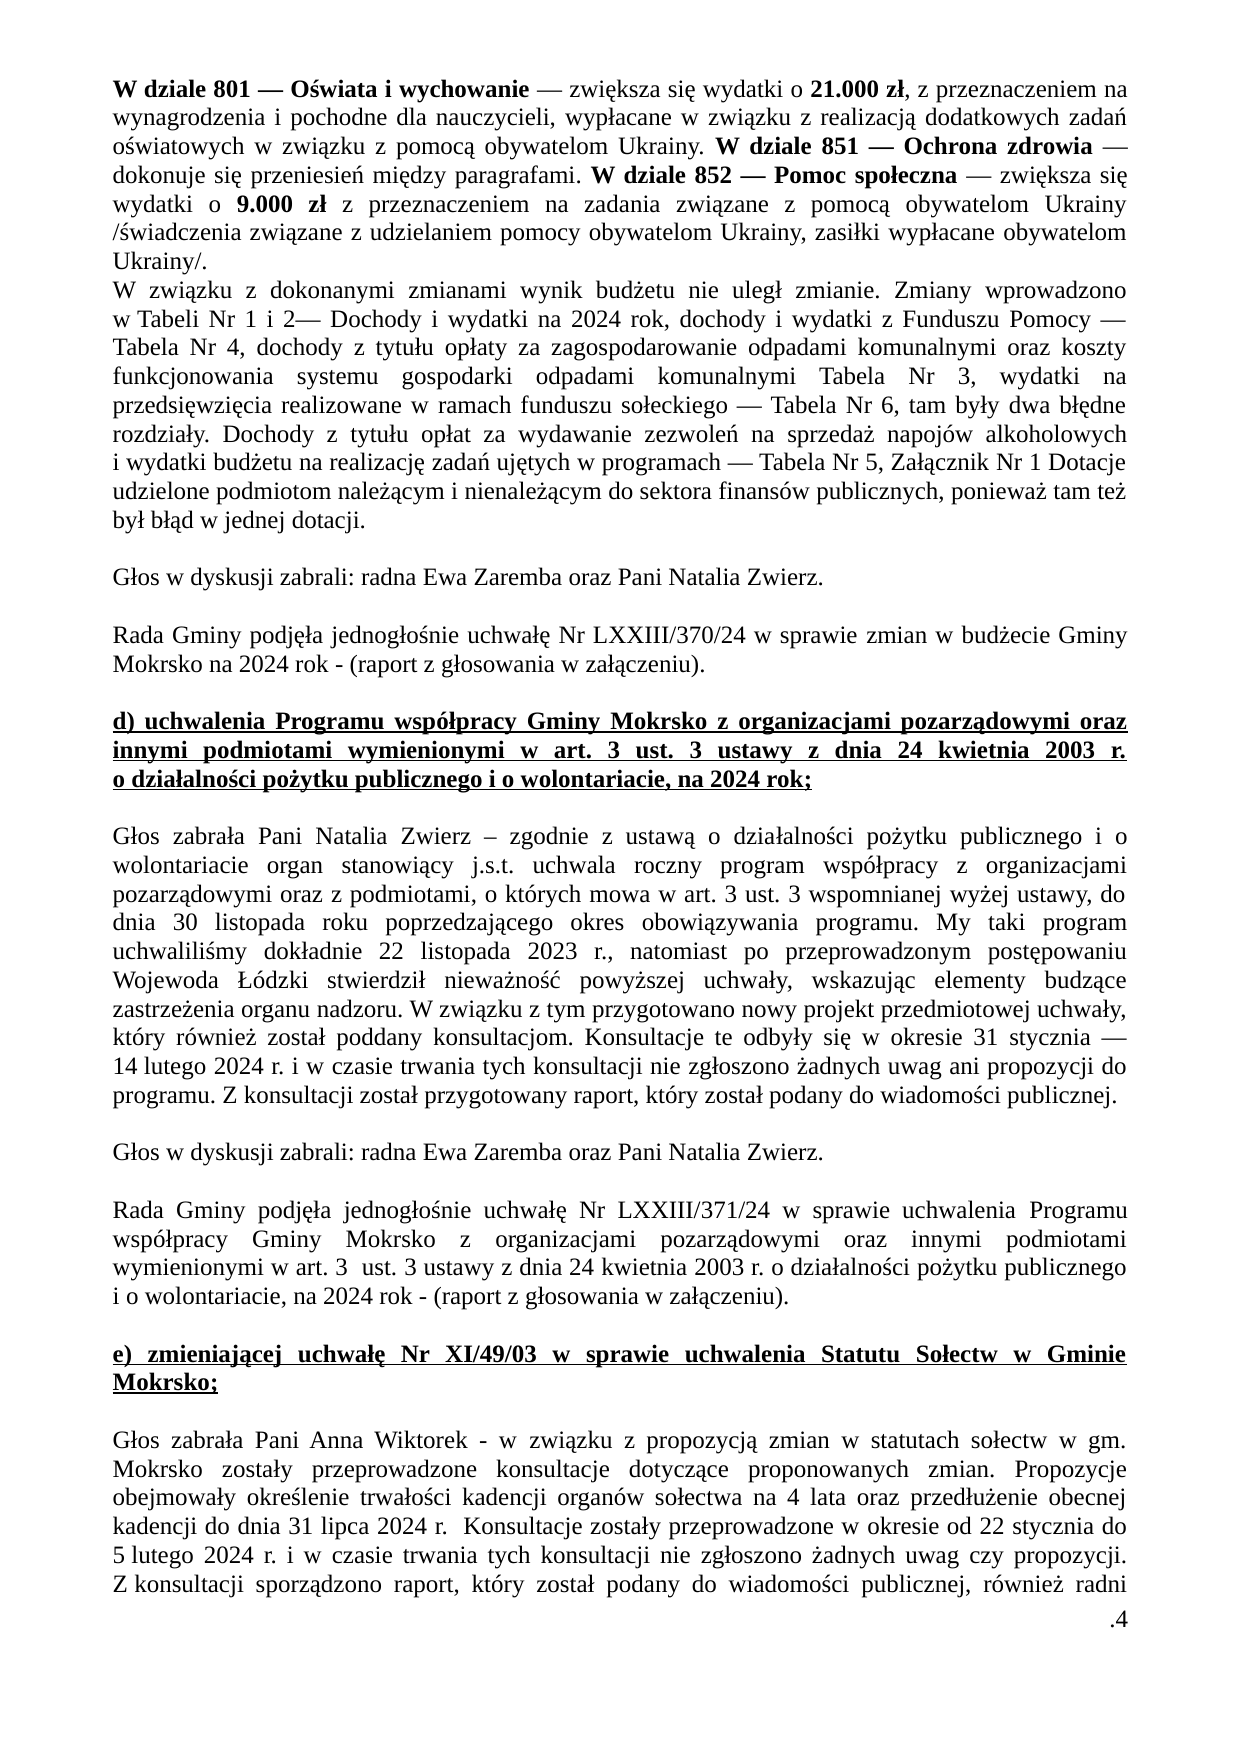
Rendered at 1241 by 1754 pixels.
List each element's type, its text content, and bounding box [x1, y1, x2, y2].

text Głos w dyskusji zabrali: radna Ewa Zaremba oraz Pani Natalia Zwierz. [112, 1137, 1128, 1166]
text d) uchwalenia Programu współpracy Gminy Mokrsko z organizacjami pozarządowymi oraz [112, 706, 1128, 731]
text Rada Gminy podjęła jednogłośnie uchwałę Nr LXXIII/371/24 w sprawie uchwalenia Programu współpracy Gminy Mokrsko z organizacjami pozarządowymi oraz innymi podmiotami wymienionymi w art. 3 ust. 3 ustawy z dnia 24 kwietnia 2003 r. o działalności pożytku publicznego i o wolontariacie, na 2024 rok - (raport z głosowania w załączeniu). [112, 1195, 1128, 1310]
text innymi podmiotami wymienionymi w art. 3 ust. 3 ustawy z dnia 24 kwietnia 2003 r. o działalności pożytku publicznego i o wolontariacie, na 2024 rok; [112, 732, 1128, 792]
text e) zmieniającej uchwałę Nr XI/49/03 w sprawie uchwalenia Statutu Sołectw w Gminie Mokrsko; [112, 1339, 1128, 1396]
text Głos zabrała Pani Natalia Zwierz – zgodnie z ustawą o działalności pożytku publicznego i o wolontariacie organ stanowiący j.s.t. uchwala roczny program współpracy z organizacjami pozarządowymi oraz z podmiotami, o których mowa w art. 3 ust. 3 wspomnianej wyżej ustawy, do dnia 30 listopada roku poprzedzającego okres obowiązywania programu. My taki program uchwaliliśmy dokładnie 22 listopada 2023 r., natomiast po przeprowadzonym postępowaniu Wojewoda Łódzki stwierdził nieważność powyższej uchwały, wskazując elementy budzące zastrzeżenia organu nadzoru. W związku z tym przygotowano nowy projekt przedmiotowej uchwały, który również został poddany konsultacjom. Konsultacje te odbyły się w okresie 31 stycznia — 14 lutego 2024 r. i w czasie trwania tych konsultacji nie zgłoszono żadnych uwag ani propozycji do programu. Z konsultacji został przygotowany raport, który został podany do wiadomości publicznej. [112, 821, 1128, 1109]
text Głos w dyskusji zabrali: radna Ewa Zaremba oraz Pani Natalia Zwierz. [112, 562, 1128, 591]
text W dziale 801 — Oświata i wychowanie — zwiększa się wydatki o 21.000 zł, z przeznaczeniem na wynagrodzenia i pochodne dla nauczycieli, wypłacane w związku z realizacją dodatkowych zadań oświatowych w związku z pomocą obywatelom Ukrainy. W dziale 851 — Ochrona zdrowia — dokonuje się przeniesień między paragrafami. W dziale 852 — Pomoc społeczna — zwiększa się wydatki o 9.000 zł z przeznaczeniem na zadania związane z pomocą obywatelom Ukrainy /świadczenia związane z udzielaniem pomocy obywatelom Ukrainy, zasiłki wypłacane obywatelom Ukrainy/. [112, 74, 1128, 275]
text Głos zabrała Pani Anna Wiktorek - w związku z propozycją zmian w statutach sołectw w gm. Mokrsko zostały przeprowadzone konsultacje dotyczące proponowanych zmian. Propozycje obejmowały określenie trwałości kadencji organów sołectwa na 4 lata oraz przedłużenie obecnej kadencji do dnia 31 lipca 2024 r. Konsultacje zostały przeprowadzone w okresie od 22 stycznia do 5 lutego 2024 r. i w czasie trwania tych konsultacji nie zgłoszono żadnych uwag czy propozycji. Z konsultacji sporządzono raport, który został podany do wiadomości publicznej, również radni [112, 1425, 1128, 1597]
text Rada Gminy podjęła jednogłośnie uchwałę Nr LXXIII/370/24 w sprawie zmian w budżecie Gminy Mokrsko na 2024 rok - (raport z głosowania w załączeniu). [112, 620, 1128, 677]
text W związku z dokonanymi zmianami wynik budżetu nie uległ zmianie. Zmiany wprowadzono w Tabeli Nr 1 i 2— Dochody i wydatki na 2024 rok, dochody i wydatki z Funduszu Pomocy — Tabela Nr 4, dochody z tytułu opłaty za zagospodarowanie odpadami komunalnymi oraz koszty funkcjonowania systemu gospodarki odpadami komunalnymi Tabela Nr 3, wydatki na przedsięwzięcia realizowane w ramach funduszu sołeckiego — Tabela Nr 6, tam były dwa błędne rozdziały. Dochody z tytułu opłat za wydawanie zezwoleń na sprzedaż napojów alkoholowych i wydatki budżetu na realizację zadań ujętych w programach — Tabela Nr 5, Załącznik Nr 1 Dotacje udzielone podmiotom należącym i nienależącym do sektora finansów publicznych, ponieważ tam też był błąd w jednej dotacji. [112, 275, 1128, 534]
